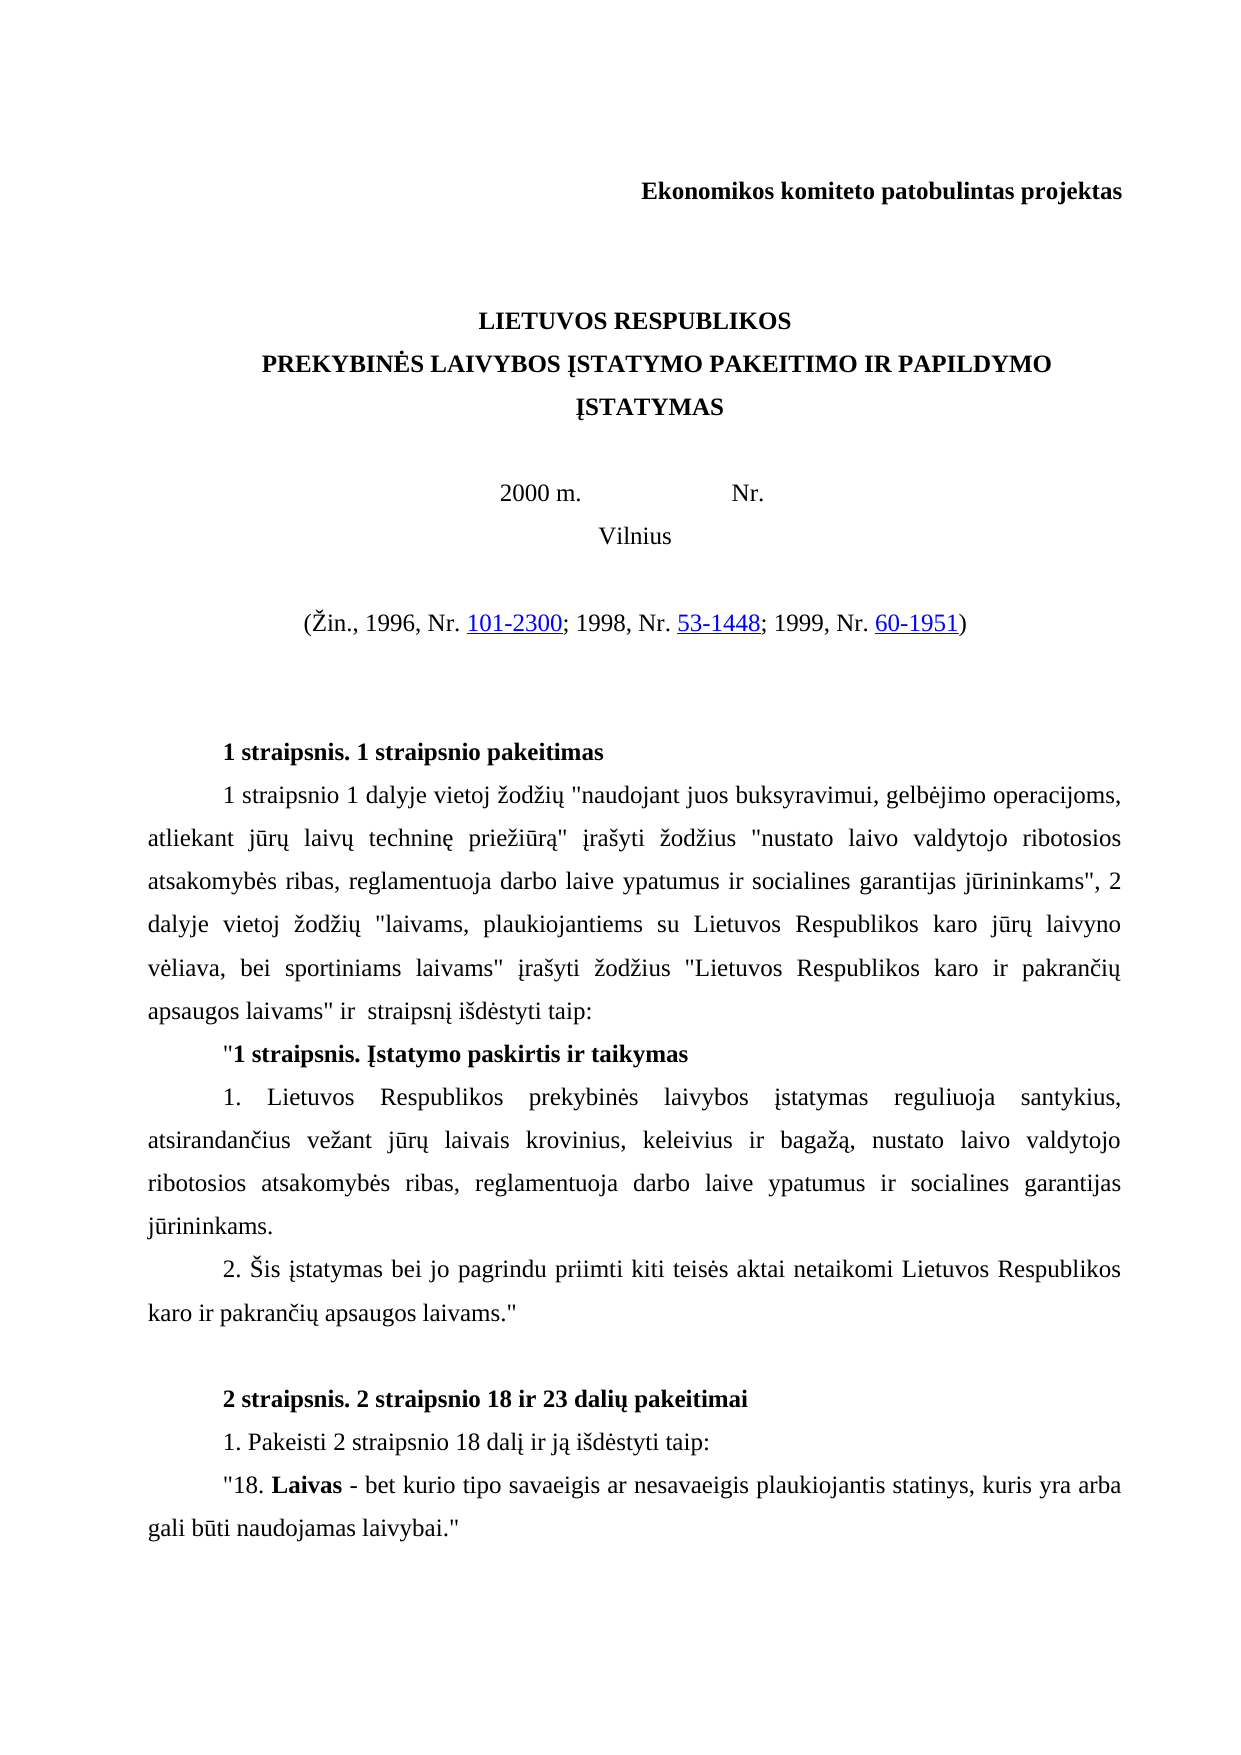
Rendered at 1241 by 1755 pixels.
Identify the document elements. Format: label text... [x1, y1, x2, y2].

text Vilnius [148, 521, 1122, 550]
text 1. Lietuvos Respublikos prekybinės laivybos įstatymas reguliuoja santykius, atsirandančius vežant jūrų laivais krovinius, keleivius ir bagažą, nustato laivo valdytojo ribotosios atsakomybės ribas, reglamentuoja darbo laive ypatumus ir socialines garantijas jūrininkams. [148, 1082, 1122, 1240]
text 2 straipsnis. 2 straipsnio 18 ir 23 dalių pakeitimai [148, 1384, 1122, 1413]
text ĮSTATYMAS [133, 392, 1167, 421]
text 2. Šis įstatymas bei jo pagrindu priimti kiti teisės aktai netaikomi Lietuvos Respublikos karo ir pakrančių apsaugos laivams." [148, 1254, 1122, 1326]
text 2000 m. Nr. [148, 478, 1122, 507]
text 1. Pakeisti 2 straipsnio 18 dalį ir ją išdėstyti taip: [148, 1427, 1122, 1456]
text PREKYBINĖS LAIVYBOS ĮSTATYMO PAKEITIMO IR PAPILDYMO [148, 349, 1167, 378]
text "18. Laivas - bet kurio tipo savaeigis ar nesavaeigis plaukiojantis statinys, kuris yra arba gali būti naudojamas laivybai." [148, 1470, 1122, 1542]
text Ekonomikos komiteto patobulintas projektas [148, 176, 1122, 205]
text "1 straipsnis. Įstatymo paskirtis ir taikymas [148, 1039, 1122, 1068]
text 1 straipsnio 1 dalyje vietoj žodžių "naudojant juos buksyravimui, gelbėjimo operacijoms, atliekant jūrų laivų techninę priežiūrą" įrašyti žodžius "nustato laivo valdytojo ribotosios atsakomybės ribas, reglamentuoja darbo laive ypatumus ir socialines garantijas jūrininkams", 2 dalyje vietoj žodžių "laivams, plaukiojantiems su Lietuvos Respublikos karo jūrų laivyno vėliava, bei sportiniams laivams" įrašyti žodžius "Lietuvos Respublikos karo ir pakrančių apsaugos laivams" ir straipsnį išdėstyti taip: [148, 780, 1122, 1024]
text (Žin., 1996, Nr. 101-2300; 1998, Nr. 53-1448; 1999, Nr. 60-1951) [148, 608, 1122, 636]
text 1 straipsnis. 1 straipsnio pakeitimas [148, 737, 1122, 766]
text LIETUVOS RESPUBLIKOS [148, 306, 1122, 334]
